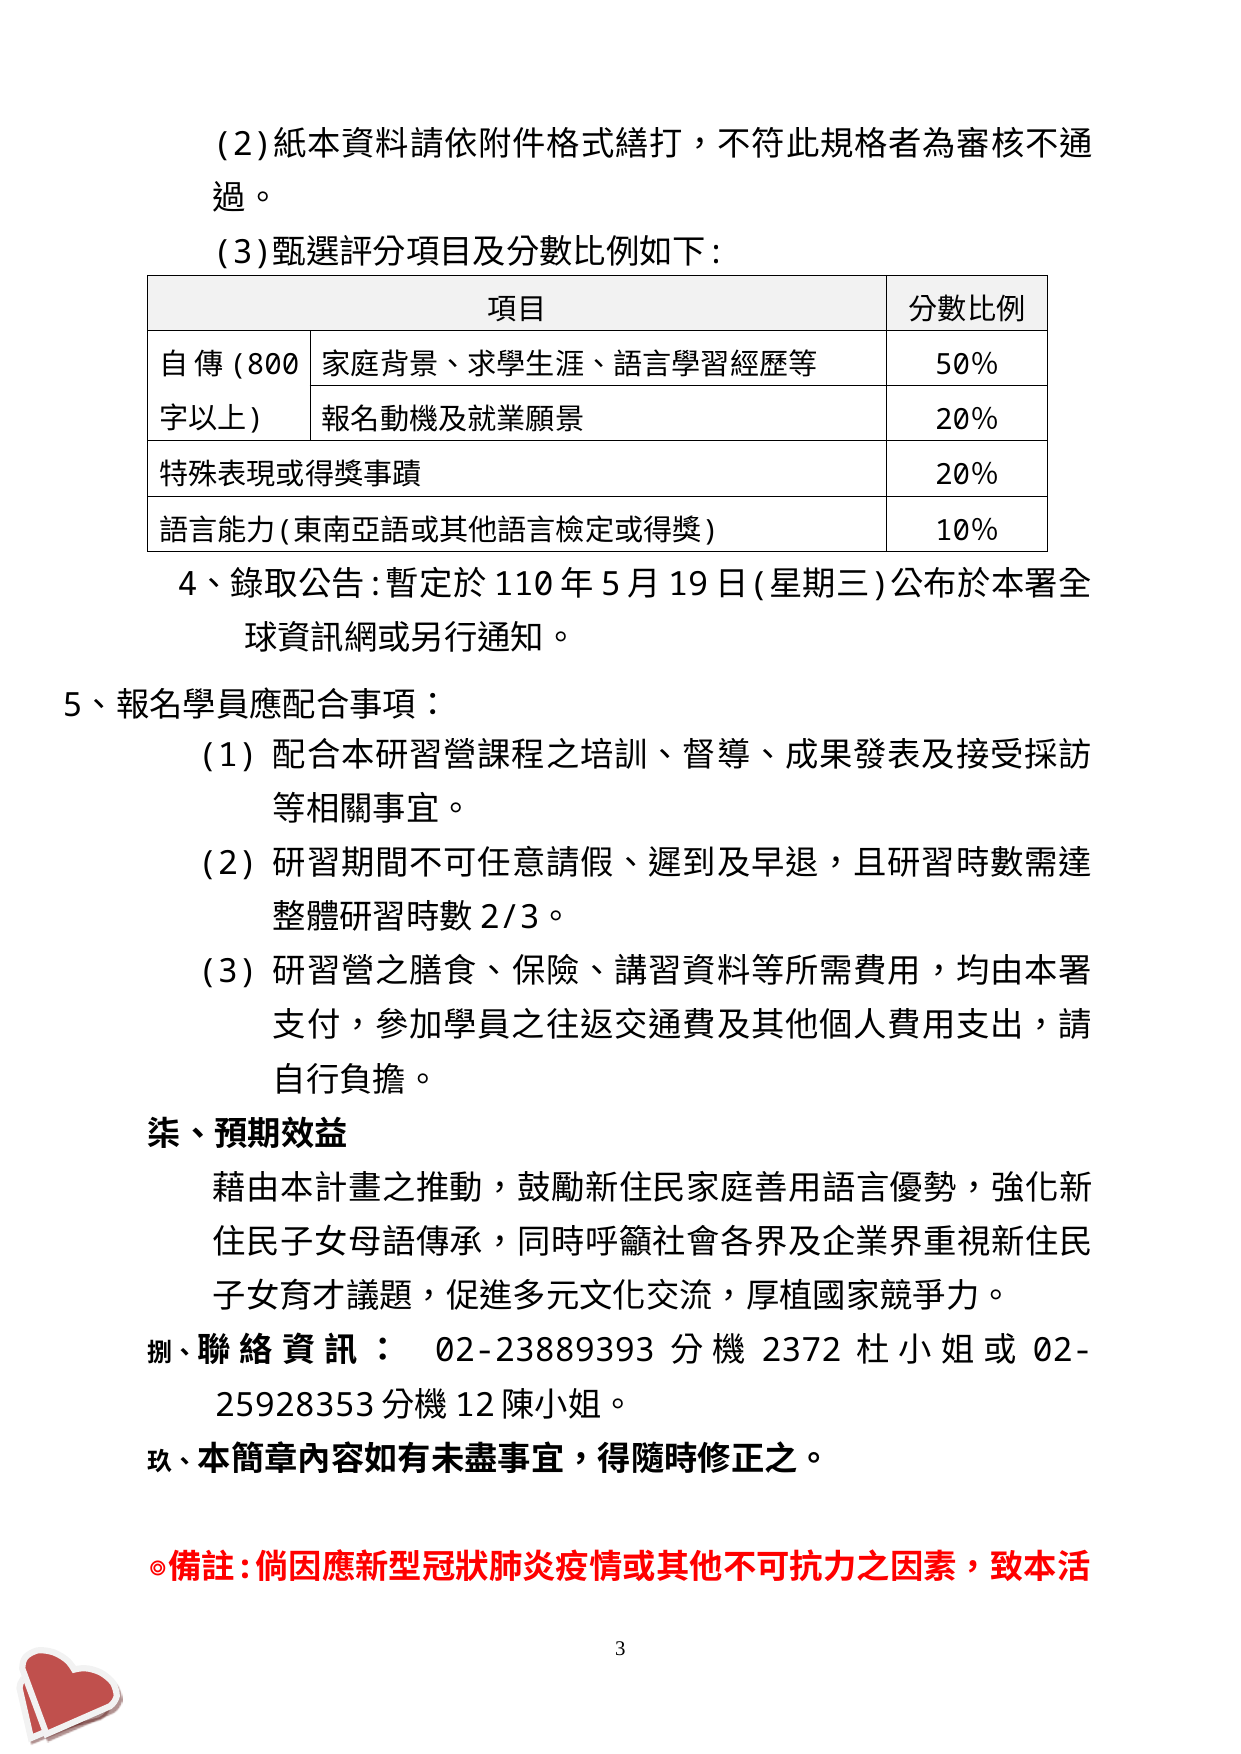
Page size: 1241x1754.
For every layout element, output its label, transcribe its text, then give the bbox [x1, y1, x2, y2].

list 聯絡資訊： 02-23889393分機2372杜小姐或02-25928353分機12陳小姐。 [148, 1318, 1092, 1427]
text 藉由本計畫之推動，鼓勵新住民家庭善用語言優勢，強化新住民子女母語傳承，同時呼籲社會各界及企業界重視新住民子女育才議題，促進多元文化交流，厚植國家競爭力。 [213, 1156, 1092, 1318]
list 本簡章內容如有未盡事宜，得隨時修正之。 [148, 1427, 1092, 1481]
text (2)紙本資料請依附件格式繕打，不符此規格者為審核不通過。 [212, 112, 1092, 221]
list 錄取公告:暫定於110年5月19日(星期三)公布於本署全球資訊網或另行通知。 [177, 552, 1092, 660]
text ◎備註:倘因應新型冠狀肺炎疫情或其他不可抗力之因素，致本活 [148, 1535, 1092, 1589]
table_cell 50％ [887, 331, 1047, 385]
list 研習期間不可任意請假、遲到及早退，且研習時數需達整體研習時數2/3。 [198, 831, 1092, 939]
table_cell 語言能力(東南亞語或其他語言檢定或得獎) [148, 497, 886, 551]
table_cell 自傳(800字以上) [148, 331, 310, 440]
table_cell 家庭背景、求學生涯、語言學習經歷等 [311, 331, 886, 385]
list 預期效益 [148, 1102, 1092, 1156]
table_cell 報名動機及就業願景 [311, 386, 886, 440]
table_cell 20％ [887, 441, 1047, 496]
text (3)甄選評分項目及分數比例如下: [212, 221, 1092, 275]
table_header 項目 [148, 276, 886, 330]
table_cell 10％ [887, 497, 1047, 551]
table_header 分數比例 [887, 276, 1047, 330]
list 報名學員應配合事項： [62, 660, 1092, 723]
table_cell 特殊表現或得獎事蹟 [148, 441, 886, 496]
table_cell 20％ [887, 386, 1047, 440]
list 配合本研習營課程之培訓、督導、成果發表及接受採訪等相關事宜。 [198, 723, 1092, 831]
list 研習營之膳食、保險、講習資料等所需費用，均由本署支付，參加學員之往返交通費及其他個人費用支出，請自行負擔。 [198, 939, 1092, 1102]
